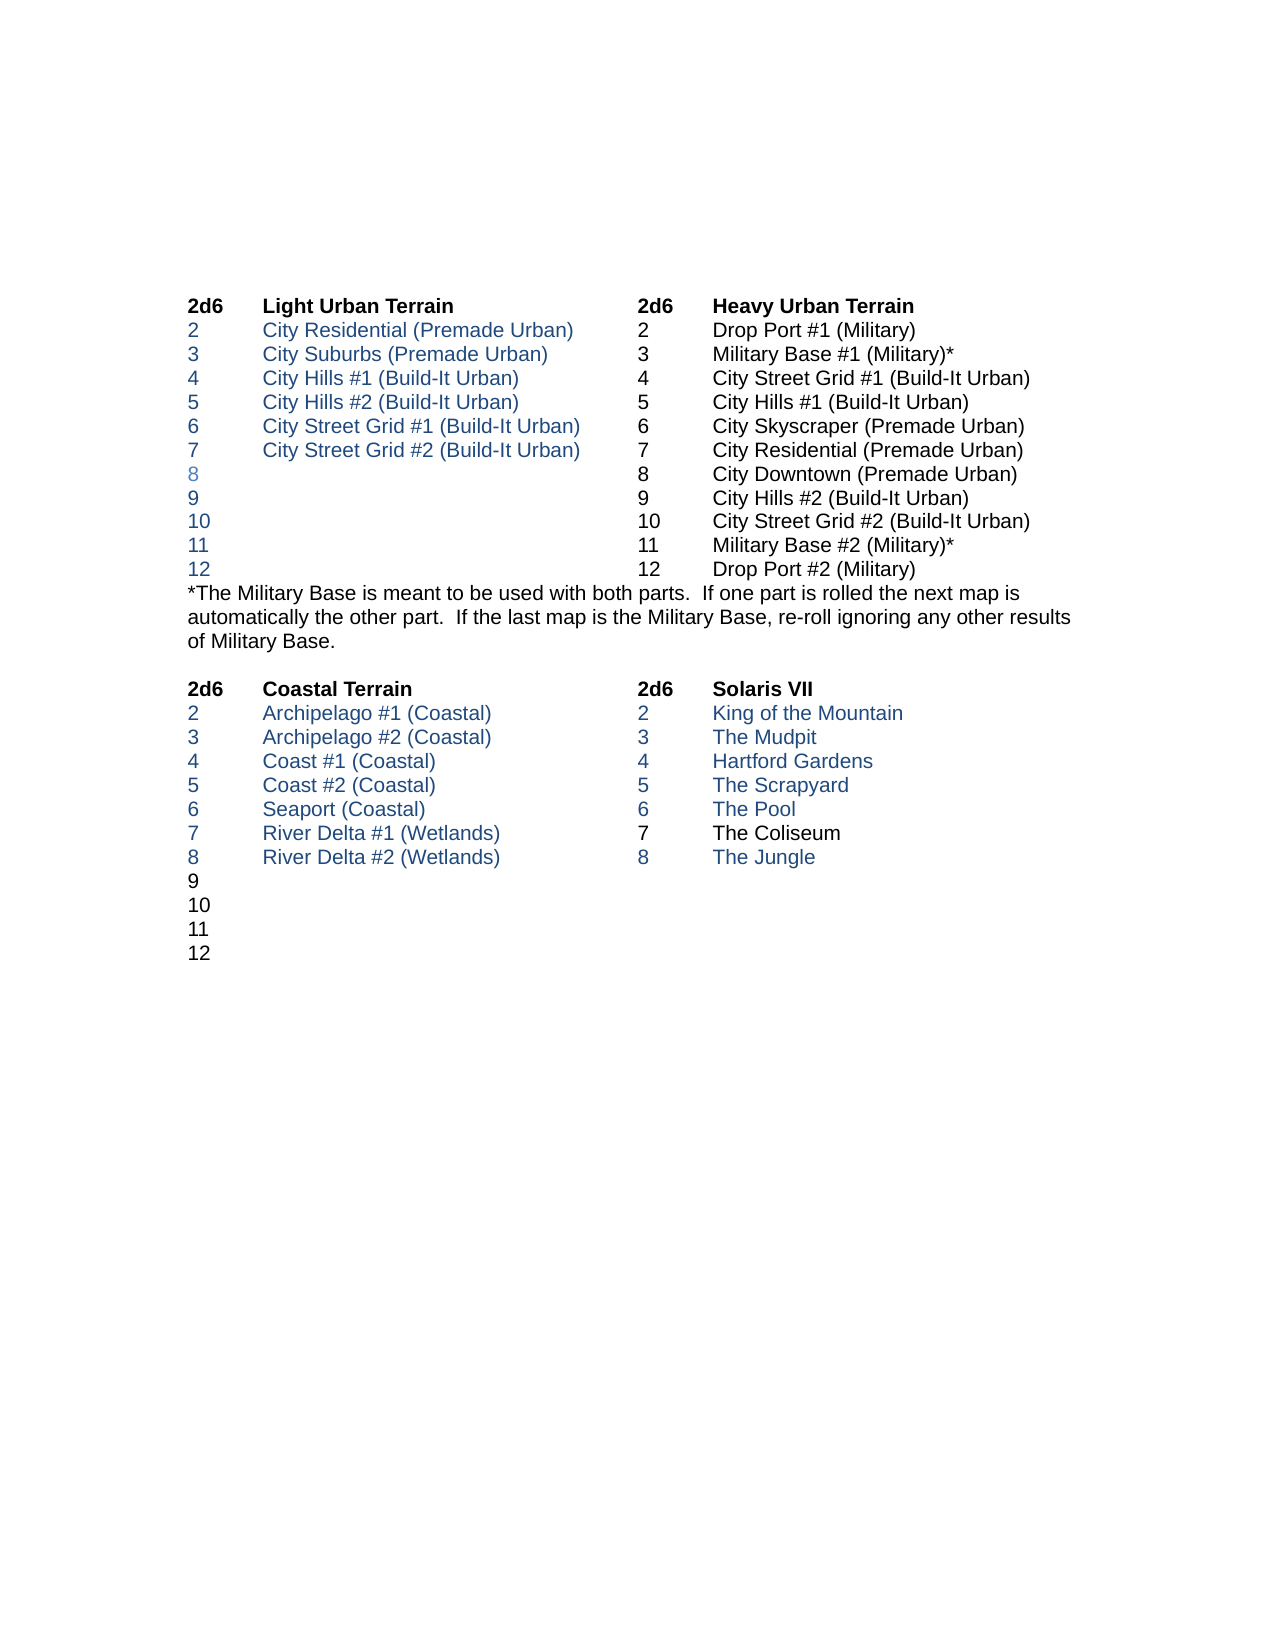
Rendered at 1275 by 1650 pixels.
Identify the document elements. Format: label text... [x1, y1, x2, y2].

text 6 City Street Grid #1 (Build-It Urban) 6 City Skyscraper (Premade Urban) [187, 413, 1087, 437]
text 4 Coast #1 (Coastal) 4 Hartford Gardens [187, 749, 1087, 773]
text 8 8 City Downtown (Premade Urban) [187, 461, 1087, 485]
text 3 City Suburbs (Premade Urban) 3 Military Base #1 (Military)* [187, 342, 1087, 366]
text 4 City Hills #1 (Build-It Urban) 4 City Street Grid #1 (Build-It Urban) [187, 366, 1087, 389]
text 2d6 Coastal Terrain 2d6 Solaris VII [187, 677, 1087, 701]
text 10 10 City Street Grid #2 (Build-It Urban) [187, 509, 1087, 533]
text 12 [187, 941, 1087, 964]
text 6 Seaport (Coastal) 6 The Pool [187, 797, 1087, 821]
text 5 Coast #2 (Coastal) 5 The Scrapyard [187, 773, 1087, 797]
text 2d6 Light Urban Terrain 2d6 Heavy Urban Terrain [187, 294, 1087, 318]
text 12 12 Drop Port #2 (Military) [187, 557, 1087, 581]
text 9 9 City Hills #2 (Build-It Urban) [187, 485, 1087, 509]
text 8 River Delta #2 (Wetlands) 8 The Jungle [187, 845, 1087, 869]
text 7 City Street Grid #2 (Build-It Urban) 7 City Residential (Premade Urban) [187, 437, 1087, 461]
text 7 River Delta #1 (Wetlands) 7 The Coliseum [187, 821, 1087, 845]
text 3 Archipelago #2 (Coastal) 3 The Mudpit [187, 725, 1087, 749]
text 2 City Residential (Premade Urban) 2 Drop Port #1 (Military) [187, 318, 1087, 342]
text 11 11 Military Base #2 (Military)* [187, 533, 1087, 557]
text 11 [187, 917, 1087, 941]
text 5 City Hills #2 (Build-It Urban) 5 City Hills #1 (Build-It Urban) [187, 389, 1087, 413]
text 9 [187, 869, 1087, 893]
text 2 Archipelago #1 (Coastal) 2 King of the Mountain [187, 701, 1087, 725]
text 10 [187, 893, 1087, 917]
text *The Military Base is meant to be used with both parts. If one part is rolled the next map is automatically the other part. If the last map is the Military Base, re-roll ignoring any other results of Military Base. [187, 581, 1087, 653]
